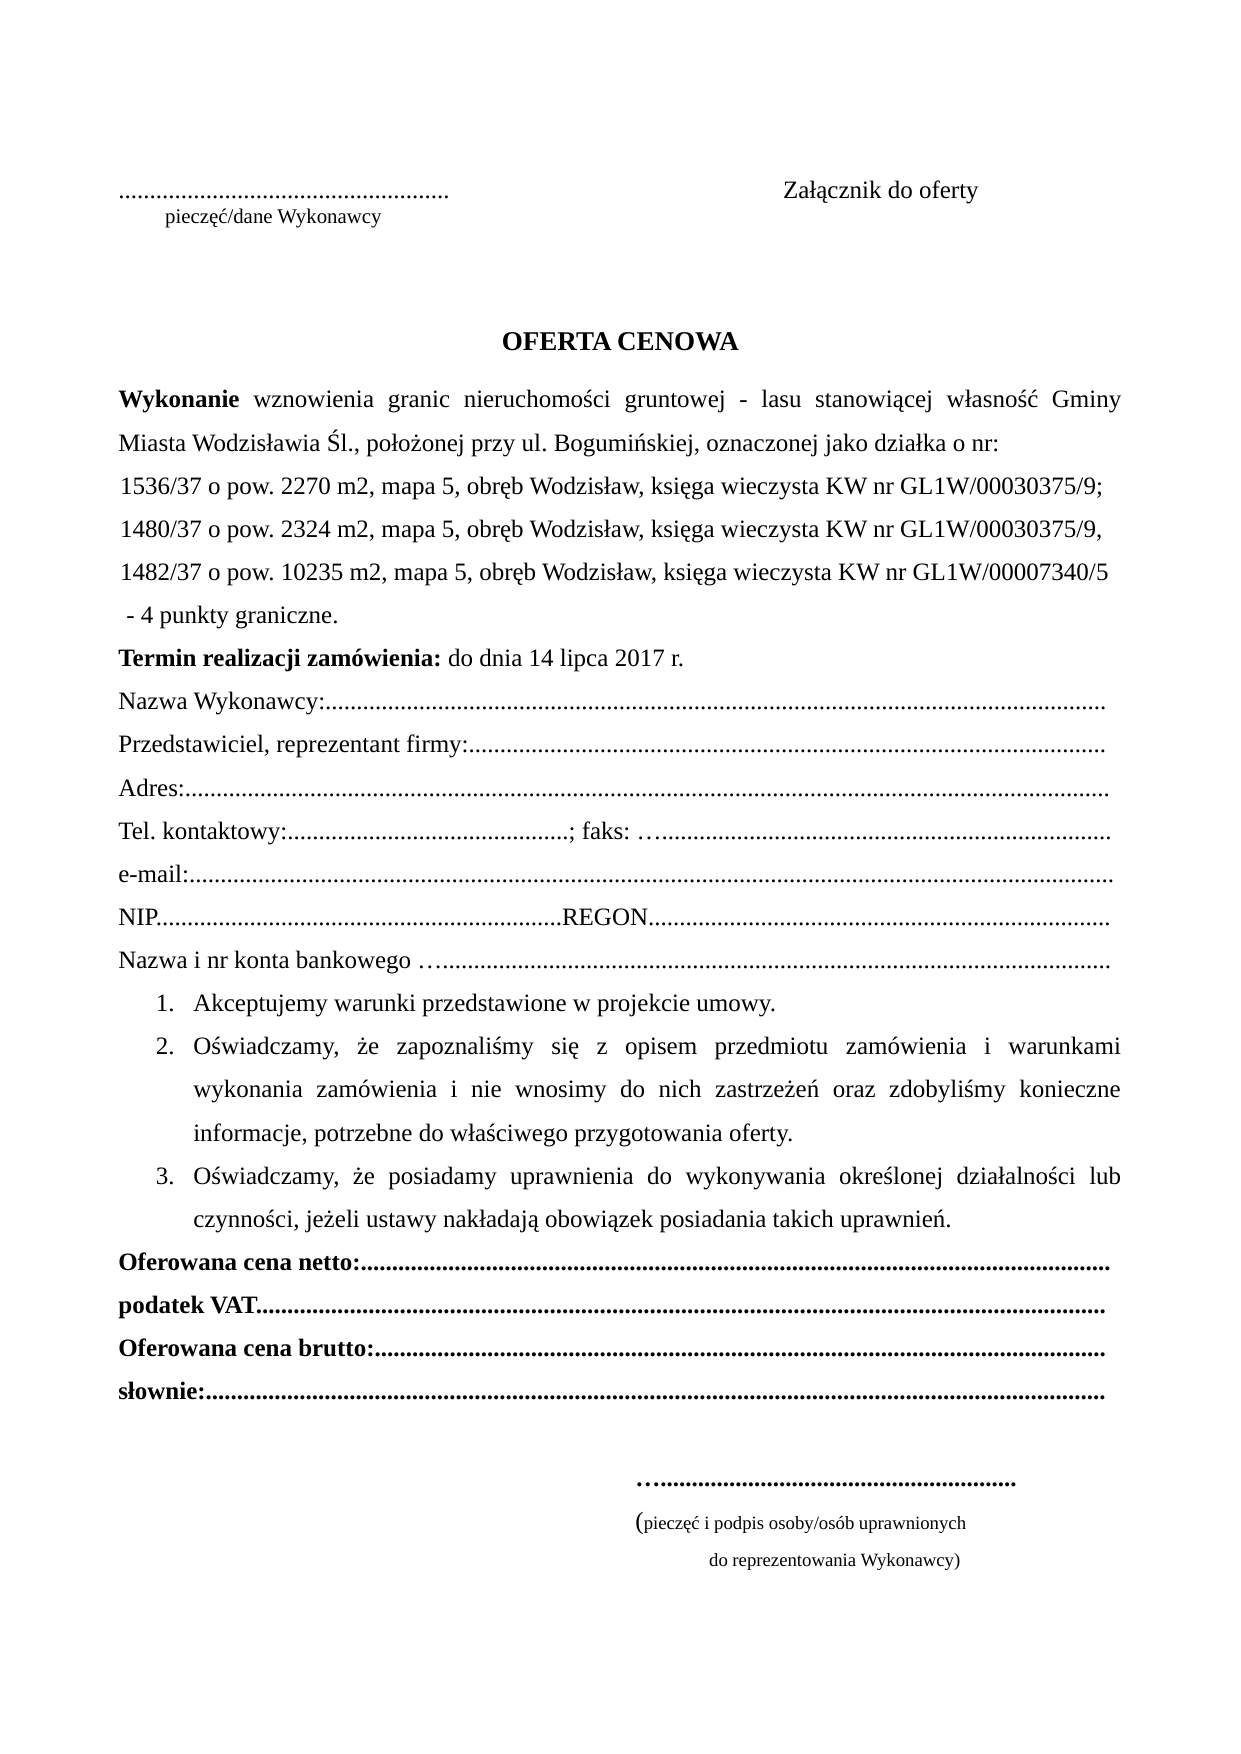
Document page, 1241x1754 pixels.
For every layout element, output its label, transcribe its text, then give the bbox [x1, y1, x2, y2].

text Nazwa Wykonawcy:............................................................................................................................. [118, 686, 1122, 715]
text Termin realizacji zamówienia: do dnia 14 lipca 2017 r. [118, 643, 1122, 672]
text Nazwa i nr konta bankowego …........................................................................................................... [118, 945, 1122, 974]
text 1482/37 o pow. 10235 m2, mapa 5, obręb Wodzisław, księga wieczysta KW nr GL1W/00007340/5 [120, 557, 1122, 586]
text Tel. kontaktowy:.............................................; faks: …........................................................................ [118, 816, 1122, 844]
text - 4 punkty graniczne. [120, 600, 1122, 629]
text 1536/37 o pow. 2270 m2, mapa 5, obręb Wodzisław, księga wieczysta KW nr GL1W/00030375/9; [120, 471, 1122, 499]
text OFERTA CENOWA [118, 325, 1122, 356]
text NIP.................................................................REGON.......................................................................... [118, 902, 1122, 931]
text Przedstawiciel, reprezentant firmy:...................................................................................................... [118, 729, 1122, 758]
text Wykonanie wznowienia granic nieruchomości gruntowej - lasu stanowiącej własność Gminy Miasta Wodzisławia Śl., położonej przy ul. Bogumińskiej, oznaczonej jako działka o nr: [118, 384, 1122, 456]
list Oświadczamy, że posiadamy uprawnienia do wykonywania określonej działalności lub czynności, jeżeli ustawy nakładają obowiązek posiadania takich uprawnień. [156, 1161, 1122, 1233]
list Oświadczamy, że zapoznaliśmy się z opisem przedmiotu zamówienia i warunkami wykonania zamówienia i nie wnosimy do nich zastrzeżeń oraz zdobyliśmy konieczne informacje, potrzebne do właściwego przygotowania oferty. [156, 1031, 1122, 1146]
text słownie:................................................................................................................................................ [118, 1376, 1122, 1405]
text podatek VAT........................................................................................................................................ [118, 1290, 1122, 1319]
text …......................................................... [118, 1463, 1122, 1491]
text (pieczęć i podpis osoby/osób uprawnionych [118, 1506, 1122, 1534]
text Oferowana cena brutto:..................................................................................................................... [118, 1333, 1122, 1362]
text ..................................................... Załącznik do oferty [118, 176, 1122, 204]
text Adres:.................................................................................................................................................... [118, 773, 1122, 801]
list Akceptujemy warunki przedstawione w projekcie umowy. [156, 988, 1122, 1017]
text e-mail:.................................................................................................................................................... [118, 859, 1122, 888]
text Oferowana cena netto:........................................................................................................................ [118, 1247, 1122, 1276]
text do reprezentowania Wykonawcy) [118, 1549, 1122, 1571]
text 1480/37 o pow. 2324 m2, mapa 5, obręb Wodzisław, księga wieczysta KW nr GL1W/00030375/9, [120, 514, 1122, 543]
text pieczęć/dane Wykonawcy [118, 204, 1122, 228]
